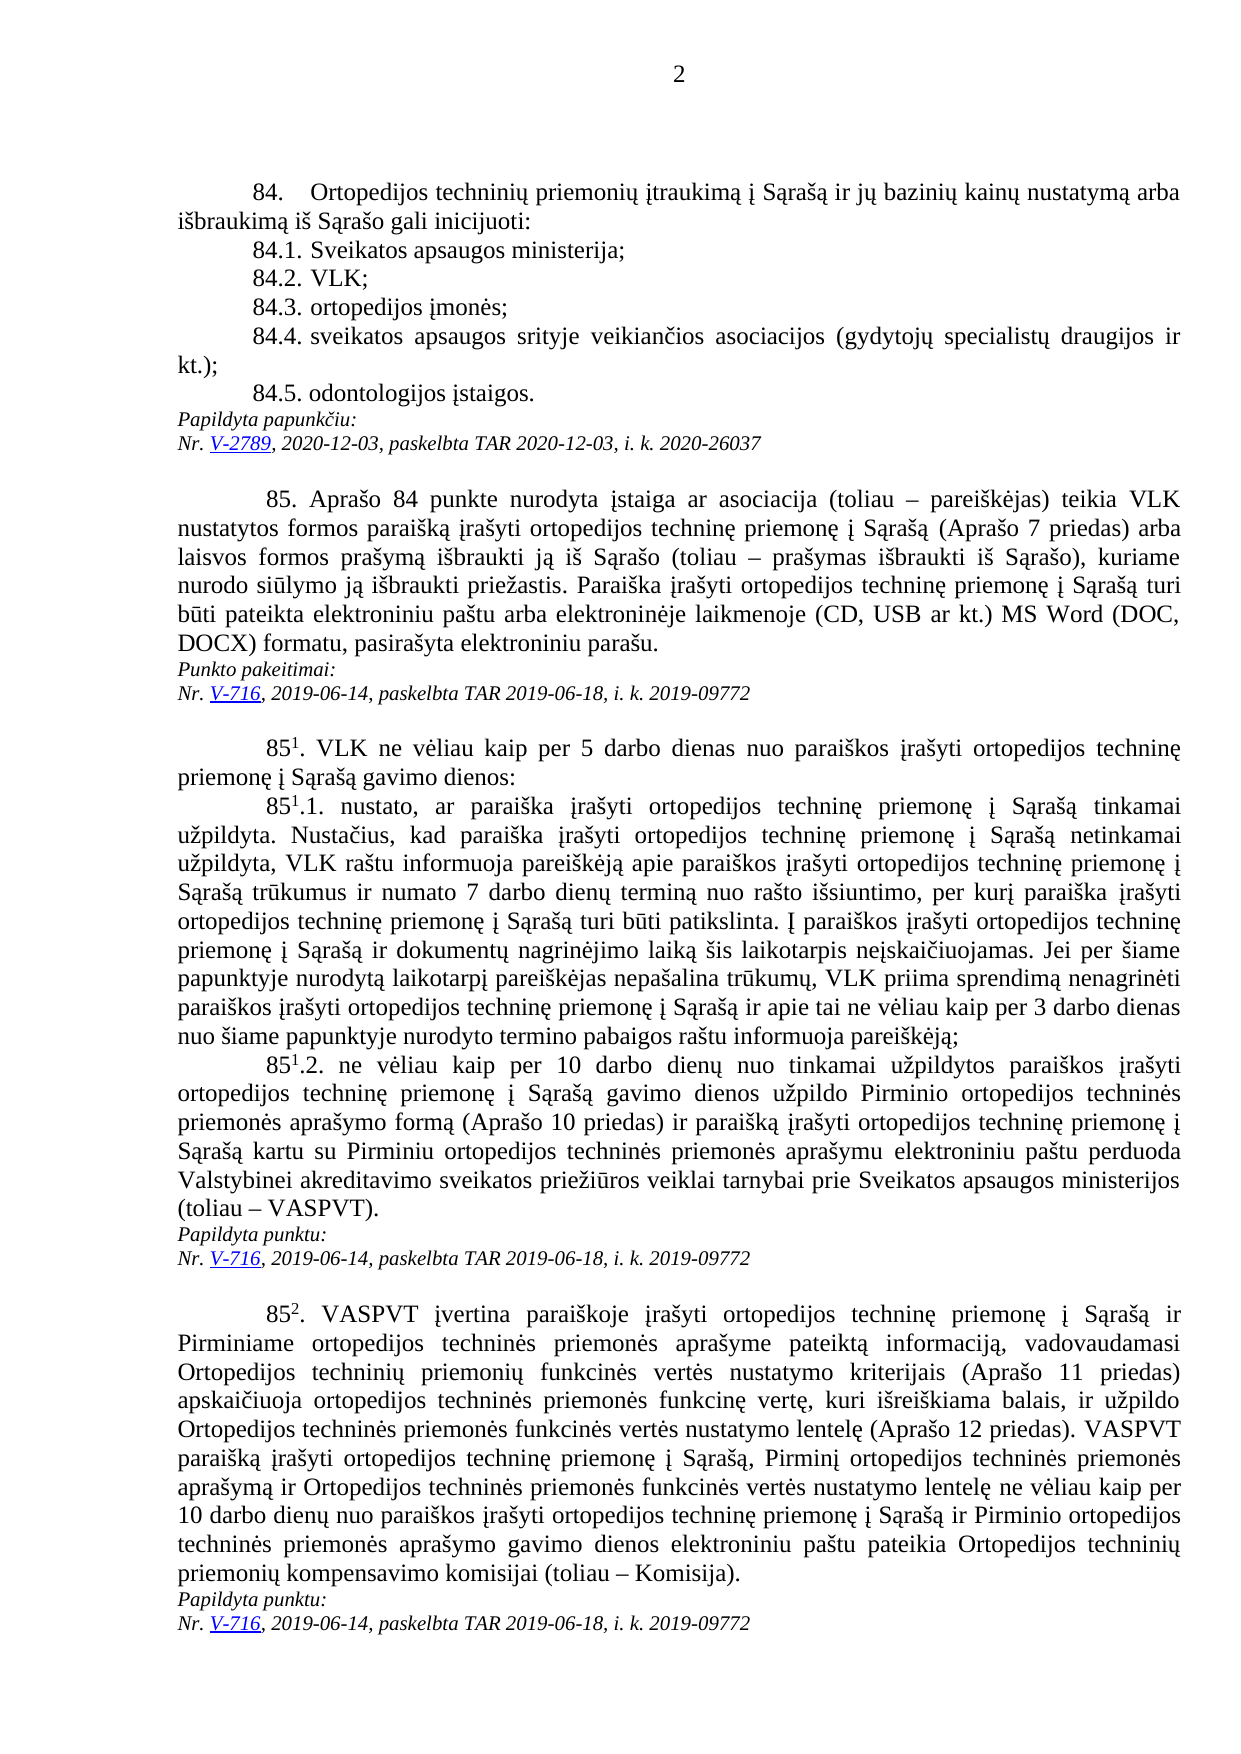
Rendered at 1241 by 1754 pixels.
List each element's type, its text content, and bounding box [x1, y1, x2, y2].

text Papildyta papunkčiu: [177, 407, 1181, 431]
text 84.3. ortopedijos įmonės; [177, 292, 1181, 321]
text 852. VASPVT įvertina paraiškoje įrašyti ortopedijos techninę priemonę į Sąrašą ir Pirminiame ortopedijos techninės priemonės aprašyme pateiktą informaciją, vadovaudamasi Ortopedijos techninių priemonių funkcinės vertės nustatymo kriterijais (Aprašo 11 priedas) apskaičiuoja ortopedijos techninės priemonės funkcinę vertę, kuri išreiškiama balais, ir užpildo Ortopedijos techninės priemonės funkcinės vertės nustatymo lentelę (Aprašo 12 priedas). VASPVT paraišką įrašyti ortopedijos techninę priemonę į Sąrašą, Pirminį ortopedijos techninės priemonės aprašymą ir Ortopedijos techninės priemonės funkcinės vertės nustatymo lentelę ne vėliau kaip per 10 darbo dienų nuo paraiškos įrašyti ortopedijos techninę priemonę į Sąrašą ir Pirminio ortopedijos techninės priemonės aprašymo gavimo dienos elektroniniu paštu pateikia Ortopedijos techninių priemonių kompensavimo komisijai (toliau – Komisija). [177, 1299, 1181, 1587]
text Nr. V-716, 2019-06-14, paskelbta TAR 2019-06-18, i. k. 2019-09772 [177, 1611, 1181, 1635]
text Nr. V-716, 2019-06-14, paskelbta TAR 2019-06-18, i. k. 2019-09772 [177, 681, 1181, 705]
text 84.5. odontologijos įstaigos. [177, 378, 1181, 407]
text 851.1. nustato, ar paraiška įrašyti ortopedijos techninę priemonę į Sąrašą tinkamai užpildyta. Nustačius, kad paraiška įrašyti ortopedijos techninę priemonę į Sąrašą netinkamai užpildyta, VLK raštu informuoja pareiškėją apie paraiškos įrašyti ortopedijos techninę priemonę į Sąrašą trūkumus ir numato 7 darbo dienų terminą nuo rašto išsiuntimo, per kurį paraiška įrašyti ortopedijos techninę priemonę į Sąrašą turi būti patikslinta. Į paraiškos įrašyti ortopedijos techninę priemonę į Sąrašą ir dokumentų nagrinėjimo laiką šis laikotarpis neįskaičiuojamas. Jei per šiame papunktyje nurodytą laikotarpį pareiškėjas nepašalina trūkumų, VLK priima sprendimą nenagrinėti paraiškos įrašyti ortopedijos techninę priemonę į Sąrašą ir apie tai ne vėliau kaip per 3 darbo dienas nuo šiame papunktyje nurodyto termino pabaigos raštu informuoja pareiškėją; [177, 791, 1181, 1050]
text 84. Ortopedijos techninių priemonių įtraukimą į Sąrašą ir jų bazinių kainų nustatymą arba išbraukimą iš Sąrašo gali inicijuoti: [177, 177, 1181, 235]
text Papildyta punktu: [177, 1222, 1181, 1246]
text Punkto pakeitimai: [177, 657, 1181, 681]
text 84.4. sveikatos apsaugos srityje veikiančios asociacijos (gydytojų specialistų draugijos ir kt.); [177, 321, 1181, 378]
text 851. VLK ne vėliau kaip per 5 darbo dienas nuo paraiškos įrašyti ortopedijos techninę priemonę į Sąrašą gavimo dienos: [177, 733, 1181, 791]
text Nr. V-716, 2019-06-14, paskelbta TAR 2019-06-18, i. k. 2019-09772 [177, 1246, 1181, 1270]
text 851.2. ne vėliau kaip per 10 darbo dienų nuo tinkamai užpildytos paraiškos įrašyti ortopedijos techninę priemonę į Sąrašą gavimo dienos užpildo Pirminio ortopedijos techninės priemonės aprašymo formą (Aprašo 10 priedas) ir paraišką įrašyti ortopedijos techninę priemonę į Sąrašą kartu su Pirminiu ortopedijos techninės priemonės aprašymu elektroniniu paštu perduoda Valstybinei akreditavimo sveikatos priežiūros veiklai tarnybai prie Sveikatos apsaugos ministerijos (toliau – VASPVT). [177, 1050, 1181, 1222]
text Papildyta punktu: [177, 1587, 1181, 1611]
text 84.1. Sveikatos apsaugos ministerija; [177, 235, 1181, 263]
text Nr. V-2789, 2020-12-03, paskelbta TAR 2020-12-03, i. k. 2020-26037 [177, 431, 1181, 455]
text 84.2. VLK; [177, 263, 1181, 292]
text 85. Aprašo 84 punkte nurodyta įstaiga ar asociacija (toliau – pareiškėjas) teikia VLK nustatytos formos paraišką įrašyti ortopedijos techninę priemonę į Sąrašą (Aprašo 7 priedas) arba laisvos formos prašymą išbraukti ją iš Sąrašo (toliau – prašymas išbraukti iš Sąrašo), kuriame nurodo siūlymo ją išbraukti priežastis. Paraiška įrašyti ortopedijos techninę priemonę į Sąrašą turi būti pateikta elektroniniu paštu arba elektroninėje laikmenoje (CD, USB ar kt.) MS Word (DOC, DOCX) formatu, pasirašyta elektroniniu parašu. [177, 484, 1181, 657]
